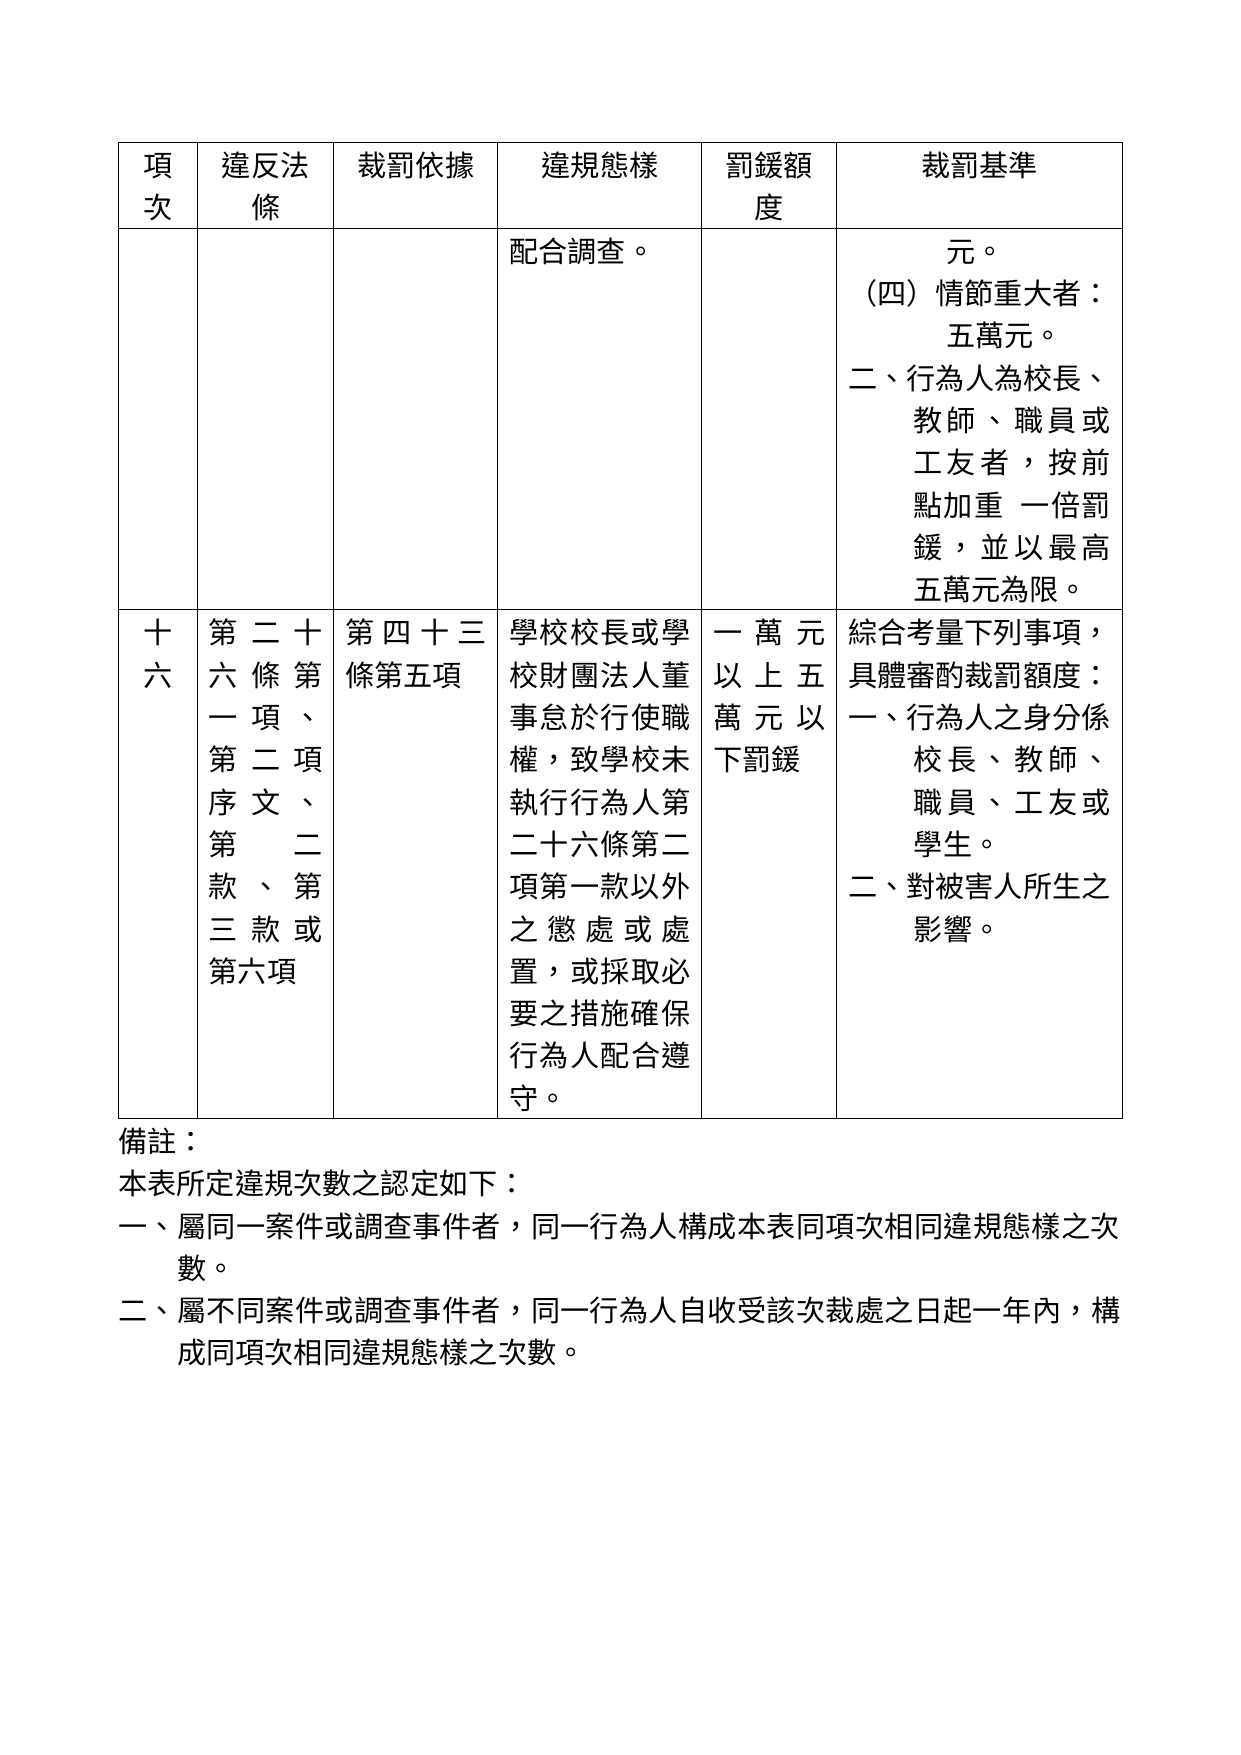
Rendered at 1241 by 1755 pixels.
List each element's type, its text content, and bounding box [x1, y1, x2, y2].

table_cell [702, 229, 836, 609]
table_cell 元。 （四）情節重大者：五萬元。 二、行為人為校長、教師、職員或工友者，按前點加重 一倍罰鍰，並以最高五萬元為限。 [837, 229, 1122, 609]
text 二、屬不同案件或調查事件者，同一行為人自收受該次裁處之日起一年內，構成同項次相同違規態樣之次數。 [118, 1288, 1122, 1372]
table_cell 配合調查。 [498, 229, 701, 609]
table_cell 學校校長或學校財團法人董事怠於行使職權，致學校未執行行為人第二十六條第二項第一款以外之懲處或處置，或採取必要之措施確保行為人配合遵守。 [498, 610, 701, 1118]
text 備註： [118, 1119, 1122, 1161]
table_cell 一萬元以上五萬元以下罰鍰 [702, 610, 836, 1118]
table_header 違反法條 [198, 143, 333, 227]
table_header 裁罰依據 [334, 143, 497, 227]
table_header 裁罰基準 [837, 143, 1122, 227]
table_cell 第四十三條第五項 [334, 610, 497, 1118]
table_cell 十六 [119, 610, 197, 1118]
table_cell 綜合考量下列事項，具體審酌裁罰額度： 一、行為人之身分係校長、教師、職員、工友或學生。 二、對被害人所生之影響。 [837, 610, 1122, 1118]
table_cell [334, 229, 497, 609]
table_header 項次 [119, 143, 197, 227]
table_header 罰鍰額度 [702, 143, 836, 227]
text 一、屬同一案件或調查事件者，同一行為人構成本表同項次相同違規態樣之次數。 [118, 1203, 1122, 1288]
text 本表所定違規次數之認定如下： [118, 1161, 1122, 1203]
table_header 違規態樣 [498, 143, 701, 227]
table_cell [198, 229, 333, 609]
table_cell 第二十六條第一項、第二項序文、第二款、第三款或第六項 [198, 610, 333, 1118]
table_cell [119, 229, 197, 609]
